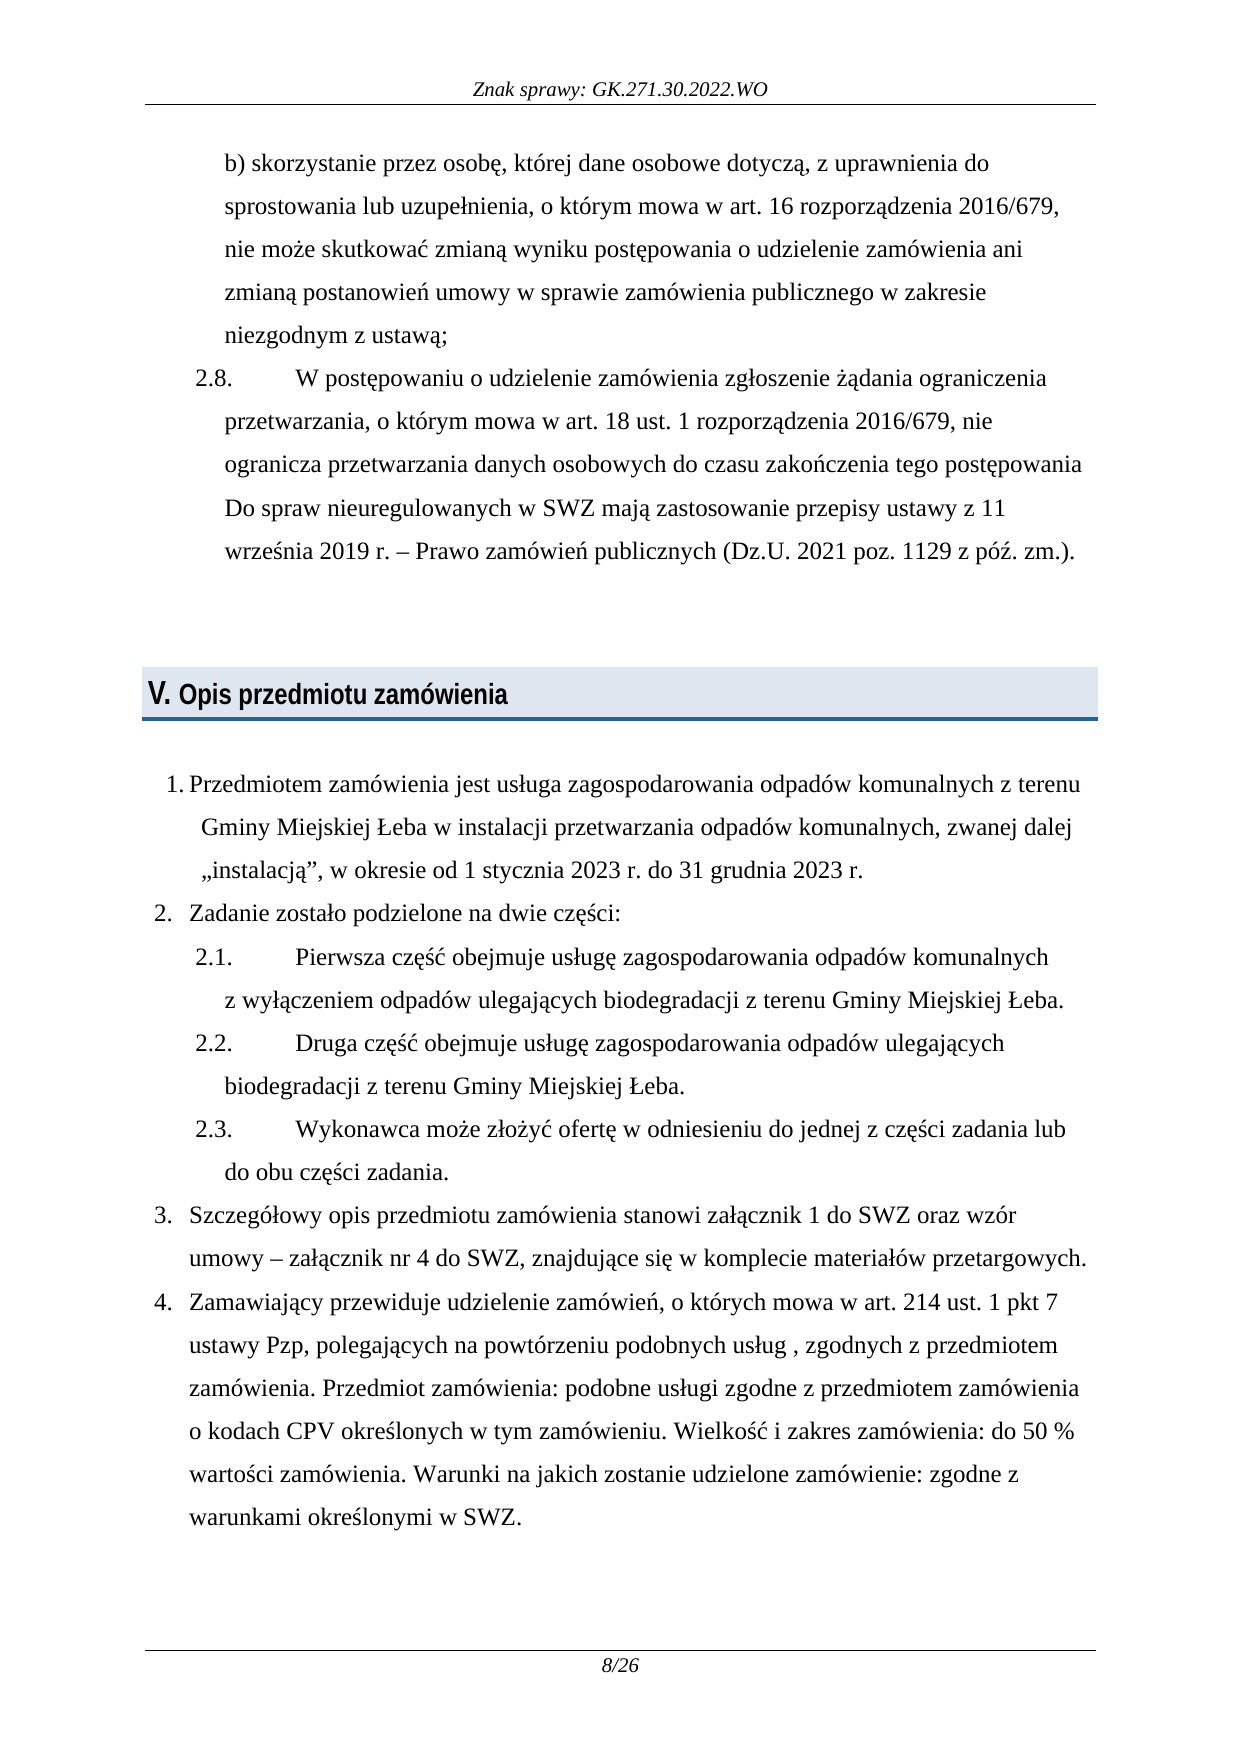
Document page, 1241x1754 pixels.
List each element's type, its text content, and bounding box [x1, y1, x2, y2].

list W postępowaniu o udzielenie zamówienia zgłoszenie żądania ograniczenia przetwarzania, o którym mowa w art. 18 ust. 1 rozporządzenia 2016/679, nie ogranicza przetwarzania danych osobowych do czasu zakończenia tego postępowania Do spraw nieuregulowanych w SWZ mają zastosowanie przepisy ustawy z 11 września 2019 r. – Prawo zamówień publicznych (Dz.U. 2021 poz. 1129 z póź. zm.). [189, 363, 1093, 564]
list Przedmiotem zamówienia jest usługa zagospodarowania odpadów komunalnych z terenu Gminy Miejskiej Łeba w instalacji przetwarzania odpadów komunalnych, zwanej dalej „instalacją”, w okresie od 1 stycznia 2023 r. do 31 grudnia 2023 r. [159, 769, 1093, 884]
list Pierwsza część obejmuje usługę zagospodarowania odpadów komunalnych z wyłączeniem odpadów ulegających biodegradacji z terenu Gminy Miejskiej Łeba. [189, 942, 1093, 1013]
subtitle Opis przedmiotu zamówienia [142, 667, 1098, 717]
list b) skorzystanie przez osobę, której dane osobowe dotyczą, z uprawnienia do sprostowania lub uzupełnienia, o którym mowa w art. 16 rozporządzenia 2016/679, nie może skutkować zmianą wyniku postępowania o udzielenie zamówienia ani zmianą postanowień umowy w sprawie zamówienia publicznego w zakresie niezgodnym z ustawą; [189, 148, 1093, 349]
list Druga część obejmuje usługę zagospodarowania odpadów ulegających biodegradacji z terenu Gminy Miejskiej Łeba. [189, 1028, 1093, 1100]
list Zamawiający przewiduje udzielenie zamówień, o których mowa w art. 214 ust. 1 pkt 7 ustawy Pzp, polegających na powtórzeniu podobnych usług , zgodnych z przedmiotem zamówienia. Przedmiot zamówienia: podobne usługi zgodne z przedmiotem zamówienia o kodach CPV określonych w tym zamówieniu. Wielkość i zakres zamówienia: do 50 % wartości zamówienia. Warunki na jakich zostanie udzielone zamówienie: zgodne z warunkami określonymi w SWZ. [148, 1287, 1093, 1531]
list Wykonawca może złożyć ofertę w odniesieniu do jednej z części zadania lub do obu części zadania. [189, 1114, 1093, 1186]
list Zadanie zostało podzielone na dwie części: [148, 898, 1093, 927]
list Szczegółowy opis przedmiotu zamówienia stanowi załącznik 1 do SWZ oraz wzór umowy – załącznik nr 4 do SWZ, znajdujące się w komplecie materiałów przetargowych. [148, 1200, 1093, 1272]
